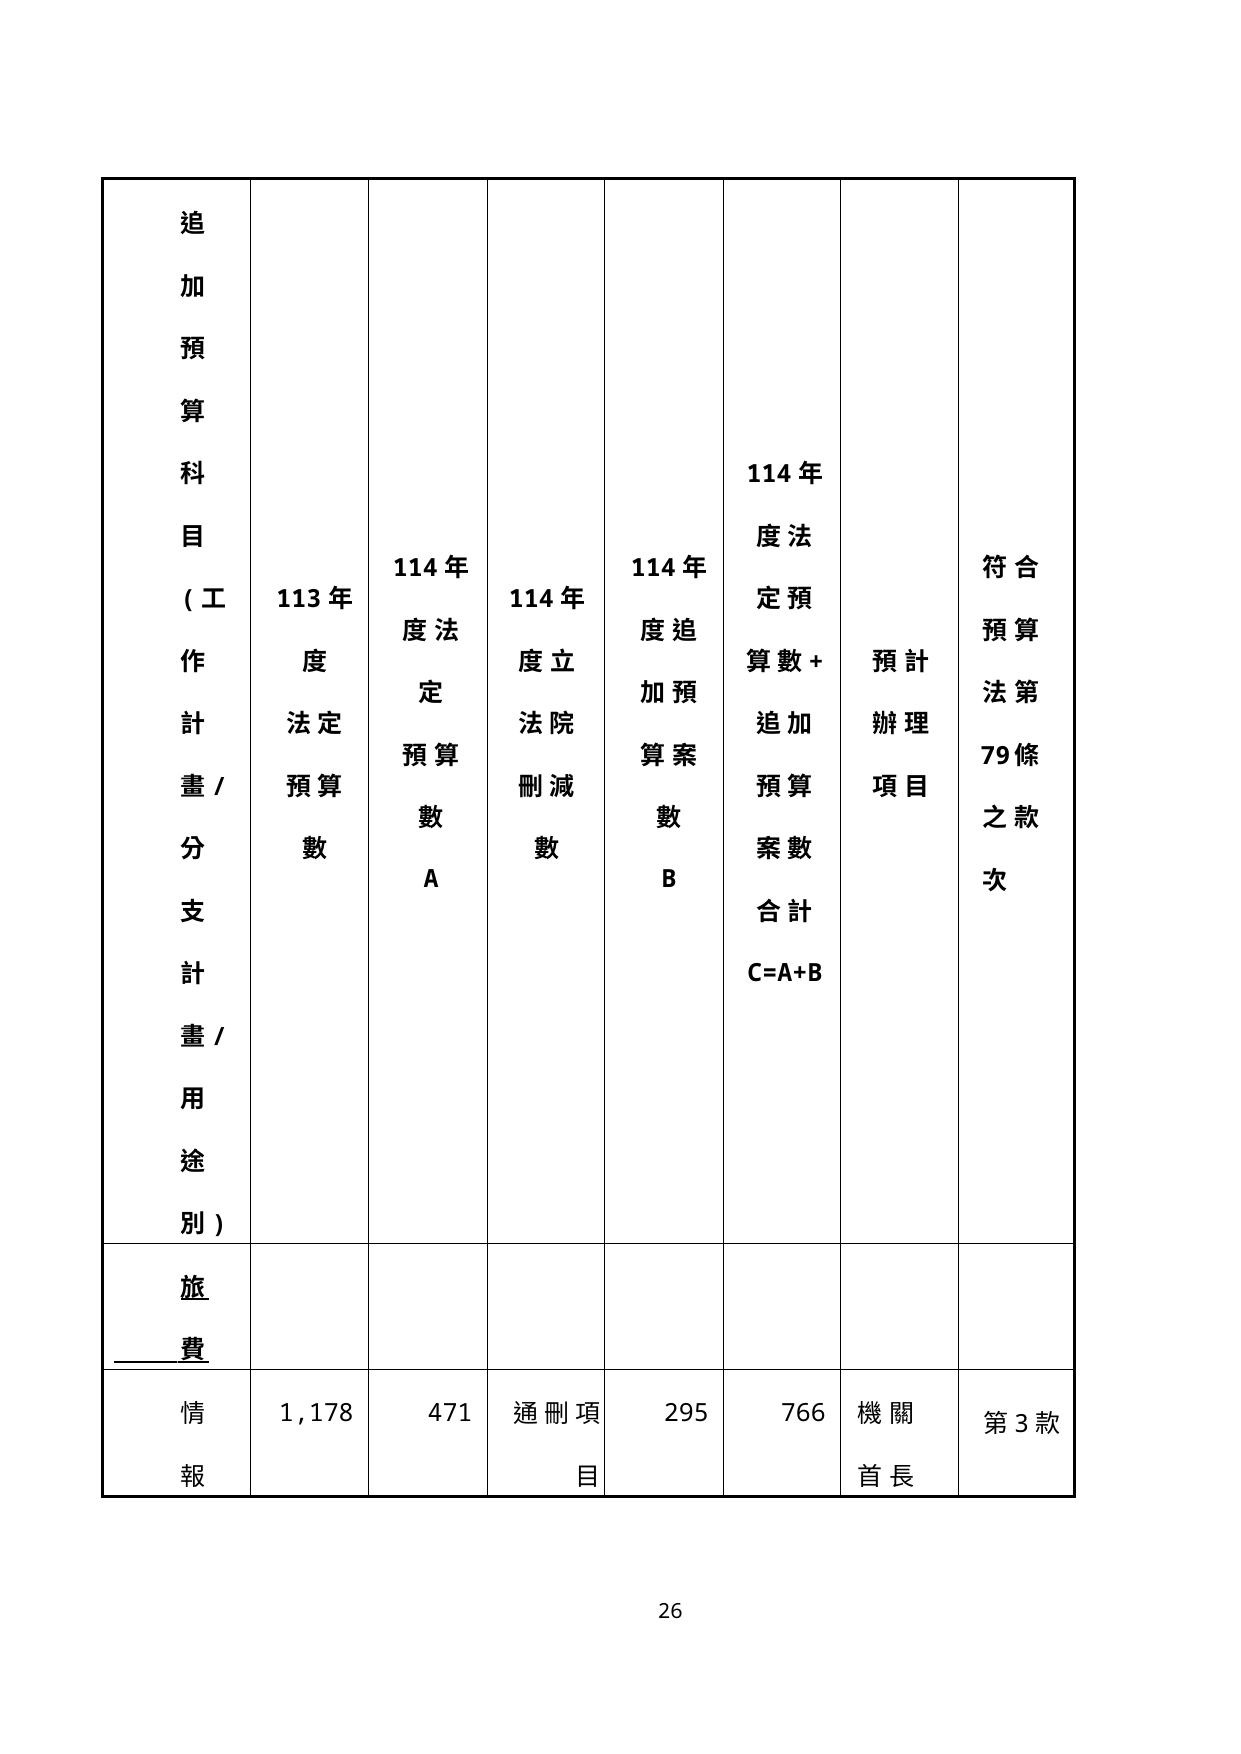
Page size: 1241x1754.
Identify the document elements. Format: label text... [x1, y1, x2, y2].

table_cell [724, 1244, 840, 1369]
table_header 114年度追加預算案數 B [605, 180, 723, 1243]
table_cell 766 [724, 1370, 840, 1495]
table_cell 471 [369, 1370, 487, 1495]
table_cell 1,178 [251, 1370, 368, 1495]
table_cell [369, 1244, 487, 1369]
table_cell [488, 1244, 604, 1369]
table_cell 情報 [104, 1370, 250, 1495]
table_cell 旅費 [104, 1244, 250, 1369]
table_cell 機關首長 [841, 1370, 958, 1495]
table_header 114年度立法院刪減數 [488, 180, 604, 1243]
table_header 預計辦理項目 [841, 180, 958, 1243]
table_header 113年度 法定 預算數 [251, 180, 368, 1243]
table_header 114年度法定 預算數 A [369, 180, 487, 1243]
table_cell 通刪項目 [488, 1370, 604, 1495]
table_cell 第3款 [959, 1370, 1073, 1495]
table_cell [959, 1244, 1073, 1369]
table_header 114年度法定預算數+追加預算案數合計C=A+B [724, 180, 840, 1243]
table_cell [841, 1244, 958, 1369]
table_cell [251, 1244, 368, 1369]
table_header 追加預算科目(工作計畫/分支計畫/用途別) [104, 180, 250, 1243]
table_cell [605, 1244, 723, 1369]
table_cell 295 [605, 1370, 723, 1495]
table_header 符合預算法第79條之款次 [959, 180, 1073, 1243]
